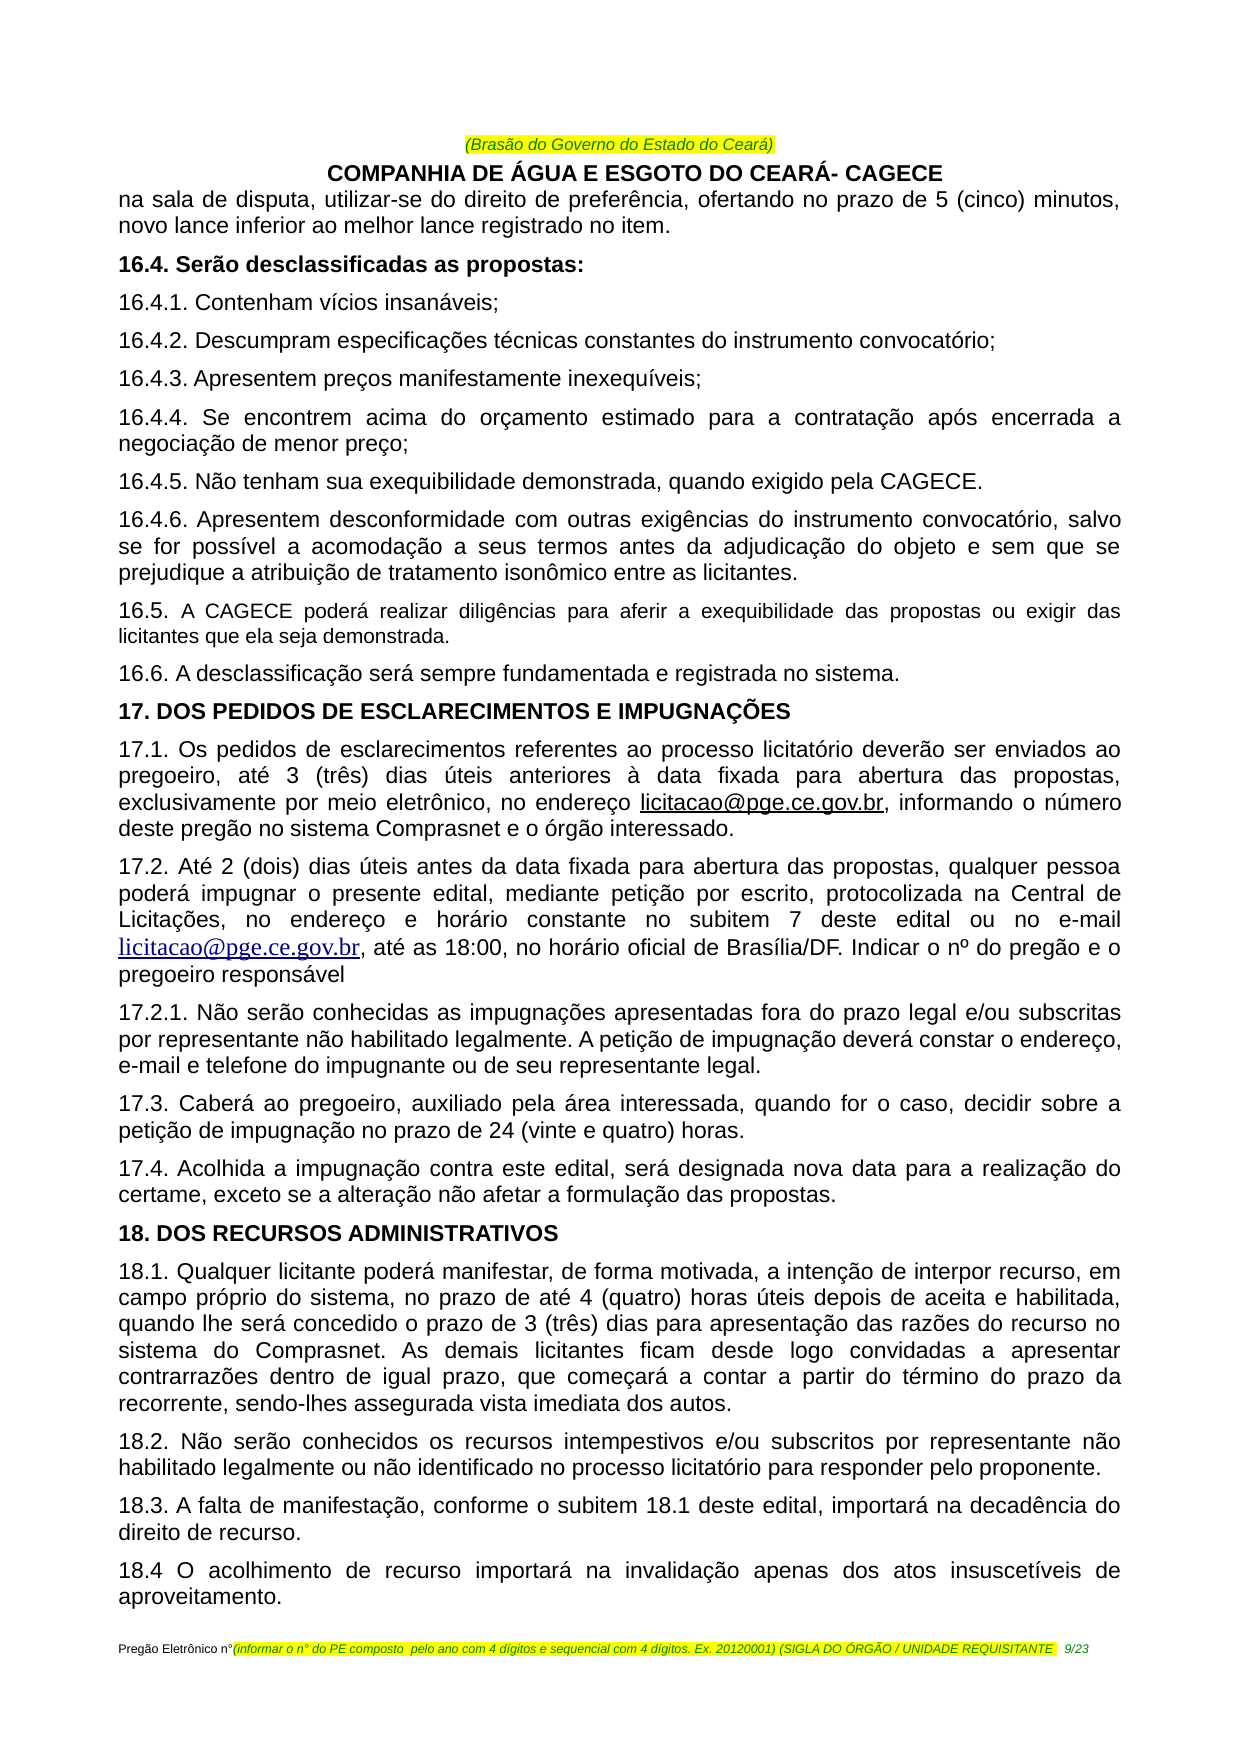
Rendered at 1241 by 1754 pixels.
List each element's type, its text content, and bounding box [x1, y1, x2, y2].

text 16.4.1. Contenham vícios insanáveis; [118, 289, 1122, 315]
text 16.4.3. Apresentem preços manifestamente inexequíveis; [118, 365, 1122, 392]
text na sala de disputa, utilizar-se do direito de preferência, ofertando no prazo de 5 (cinco) minutos, novo lance inferior ao melhor lance registrado no item. [118, 186, 1122, 239]
text 16.6. A desclassificação será sempre fundamentada e registrada no sistema. [118, 659, 1122, 686]
text 16.4.5. Não tenham sua exequibilidade demonstrada, quando exigido pela CAGECE. [118, 468, 1122, 494]
text 17.1. Os pedidos de esclarecimentos referentes ao processo licitatório deverão ser enviados ao pregoeiro, até 3 (três) dias úteis anteriores à data fixada para abertura das propostas, exclusivamente por meio eletrônico, no endereço licitacao@pge.ce.gov.br, informando o número deste pregão no sistema Comprasnet e o órgão interessado. [118, 736, 1122, 841]
text 18.4 O acolhimento de recurso importará na invalidação apenas dos atos insuscetíveis de aproveitamento. [118, 1557, 1122, 1609]
text 18.2. Não serão conhecidos os recursos intempestivos e/ou subscritos por representante não habilitado legalmente ou não identificado no processo licitatório para responder pelo proponente. [118, 1428, 1122, 1480]
text 18.3. A falta de manifestação, conforme o subitem 18.1 deste edital, importará na decadência do direito de recurso. [118, 1492, 1122, 1545]
text 18. DOS RECURSOS ADMINISTRATIVOS [118, 1219, 1122, 1246]
text 16.4.6. Apresentem desconformidade com outras exigências do instrumento convocatório, salvo se for possível a acomodação a seus termos antes da adjudicação do objeto e sem que se prejudique a atribuição de tratamento isonômico entre as licitantes. [118, 506, 1122, 586]
text 16.4.2. Descumpram especificações técnicas constantes do instrumento convocatório; [118, 327, 1122, 353]
text 17. DOS PEDIDOS DE ESCLARECIMENTOS E IMPUGNAÇÕES [118, 698, 1122, 724]
text 17.2. Até 2 (dois) dias úteis antes da data fixada para abertura das propostas, qualquer pessoa poderá impugnar o presente edital, mediante petição por escrito, protocolizada na Central de Licitações, no endereço e horário constante no subitem 7 deste edital ou no e-mail licitacao@pge.ce.gov.br, até as 18:00, no horário oficial de Brasília/DF. Indicar o nº do pregão e o pregoeiro responsável [118, 853, 1122, 987]
text 16.4.4. Se encontrem acima do orçamento estimado para a contratação após encerrada a negociação de menor preço; [118, 404, 1122, 456]
text 17.4. Acolhida a impugnação contra este edital, será designada nova data para a realização do certame, exceto se a alteração não afetar a formulação das propostas. [118, 1155, 1122, 1208]
text 18.1. Qualquer licitante poderá manifestar, de forma motivada, a intenção de interpor recurso, em campo próprio do sistema, no prazo de até 4 (quatro) horas úteis depois de aceita e habilitada, quando lhe será concedido o prazo de 3 (três) dias para apresentação das razões do recurso no sistema do Comprasnet. As demais licitantes ficam desde logo convidadas a apresentar contrarrazões dentro de igual prazo, que começará a contar a partir do término do prazo da recorrente, sendo-lhes assegurada vista imediata dos autos. [118, 1258, 1122, 1416]
text 16.5. A CAGECE poderá realizar diligências para aferir a exequibilidade das propostas ou exigir das licitantes que ela seja demonstrada. [118, 597, 1122, 648]
text 17.3. Caberá ao pregoeiro, auxiliado pela área interessada, quando for o caso, decidir sobre a petição de impugnação no prazo de 24 (vinte e quatro) horas. [118, 1090, 1122, 1143]
text 16.4. Serão desclassificadas as propostas: [118, 251, 1122, 277]
text 17.2.1. Não serão conhecidas as impugnações apresentadas fora do prazo legal e/ou subscritas por representante não habilitado legalmente. A petição de impugnação deverá constar o endereço, e-mail e telefone do impugnante ou de seu representante legal. [118, 999, 1122, 1078]
